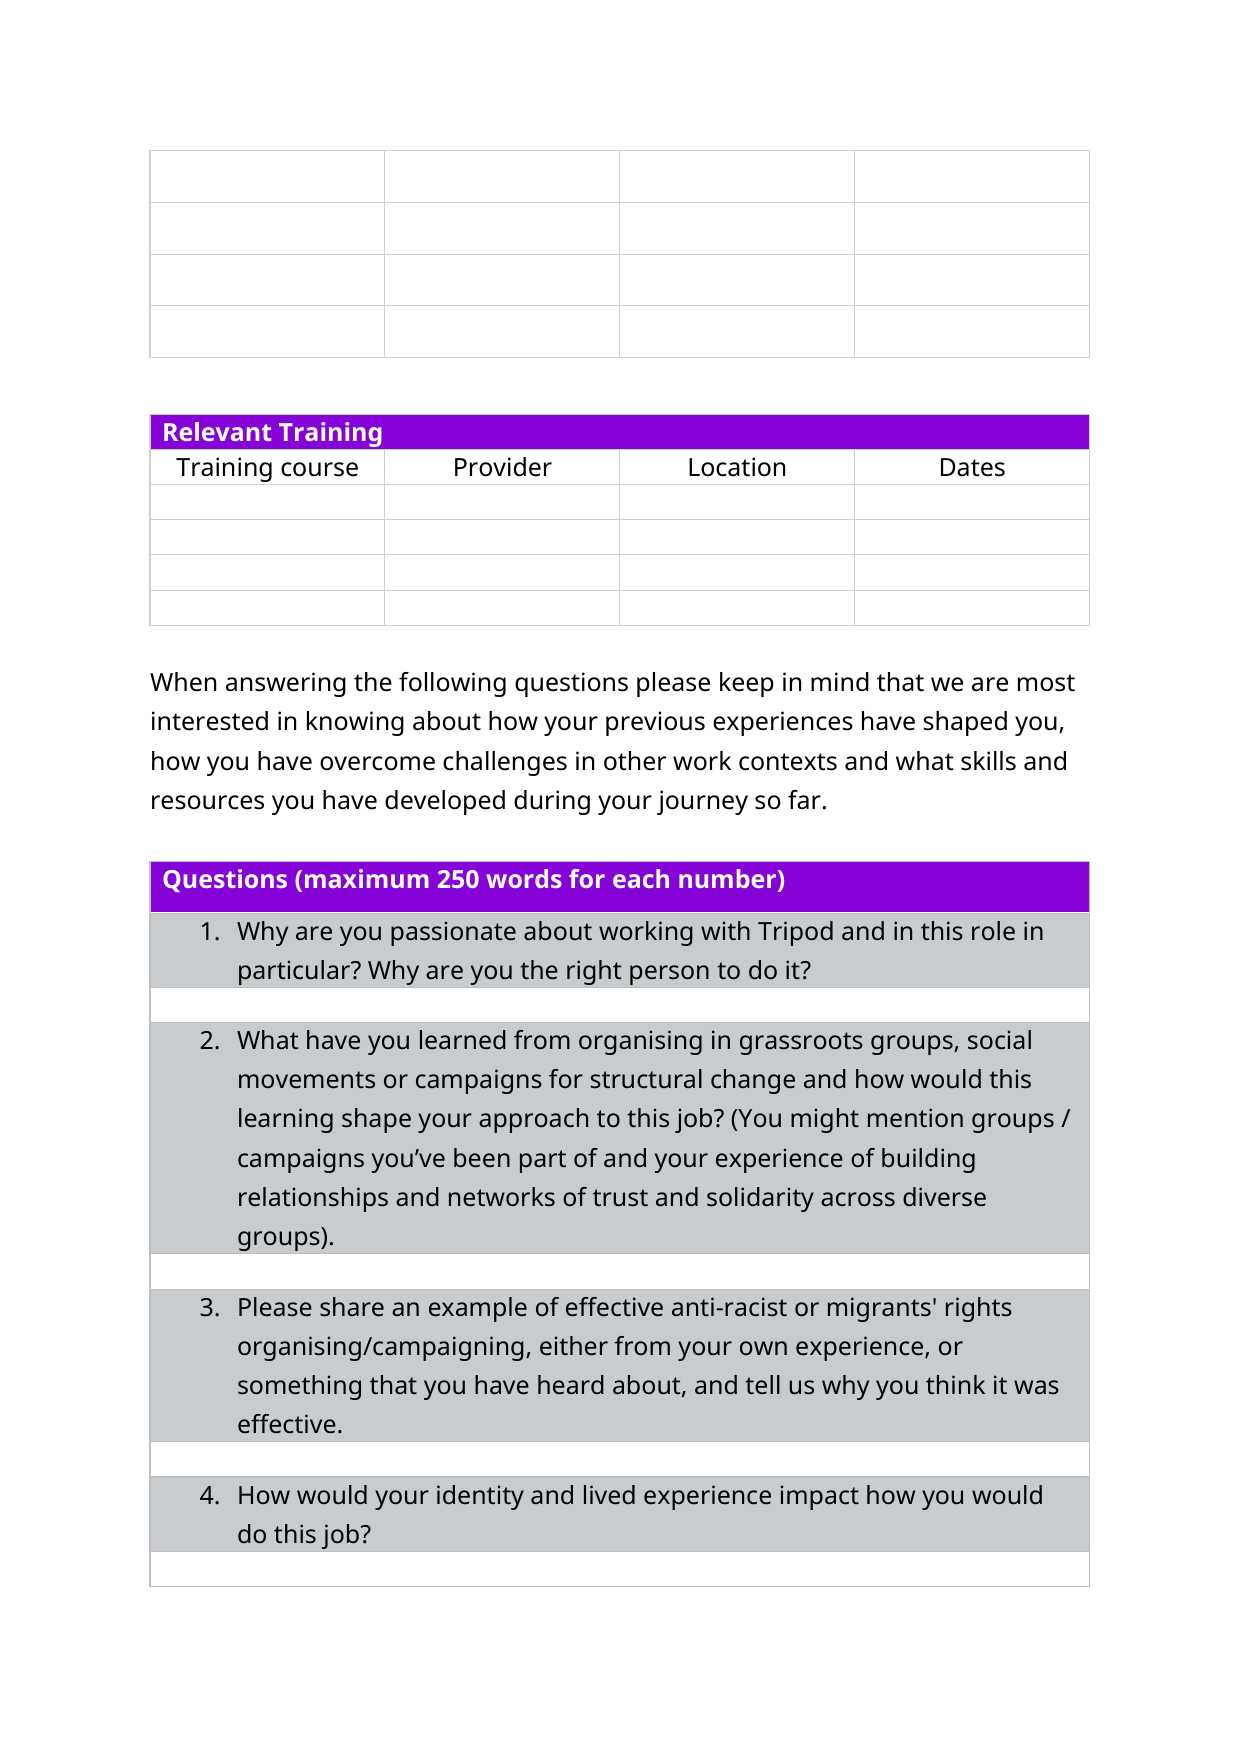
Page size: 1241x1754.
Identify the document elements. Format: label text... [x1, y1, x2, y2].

table_cell [620, 591, 854, 624]
table_cell [151, 1254, 1089, 1289]
table_cell [620, 555, 854, 589]
table_cell [855, 203, 1089, 253]
table_cell [620, 203, 854, 253]
table_cell [151, 203, 384, 253]
table_cell [620, 151, 854, 202]
table_cell [620, 520, 854, 554]
table_cell [151, 555, 384, 589]
table_cell Training course [151, 450, 384, 484]
table_cell [855, 591, 1089, 624]
table_cell [151, 151, 384, 202]
table_cell [855, 255, 1089, 305]
table_cell How would your identity and lived experience impact how you would do this job? [151, 1478, 1089, 1551]
table_cell What have you learned from organising in grassroots groups, social movements or campaigns for structural change and how would this learning shape your approach to this job? (You might mention groups / campaigns you’ve been part of and your experience of building relationships and networks of trust and solidarity across diverse groups). [151, 1023, 1089, 1253]
table_cell [385, 203, 619, 253]
table_header Questions (maximum 250 words for each number) [151, 862, 1089, 912]
table_cell Location [620, 450, 854, 484]
table_cell [855, 520, 1089, 554]
table_cell Dates [855, 450, 1089, 484]
table_cell [151, 1552, 1089, 1586]
table_cell [385, 485, 619, 519]
table_cell [385, 520, 619, 554]
table_header Relevant Training [151, 415, 1089, 449]
table_cell [385, 255, 619, 305]
table_cell [855, 306, 1089, 357]
table_cell [151, 520, 384, 554]
table_cell Provider [385, 450, 619, 484]
table_cell [855, 555, 1089, 589]
table_cell [151, 988, 1089, 1022]
table_cell [385, 555, 619, 589]
table_cell [385, 591, 619, 624]
table_cell [151, 591, 384, 624]
text When answering the following questions please keep in mind that we are most interested in knowing about how your previous experiences have shaped you, how you have overcome challenges in other work contexts and what skills and resources you have developed during your journey so far. [150, 665, 1093, 816]
table_cell [151, 306, 384, 357]
table_cell [620, 255, 854, 305]
table_cell Please share an example of effective anti-racist or migrants' rights organising/campaigning, either from your own experience, or something that you have heard about, and tell us why you think it was effective. [151, 1290, 1089, 1441]
table_cell [385, 151, 619, 202]
table_cell [620, 485, 854, 519]
table_cell [855, 151, 1089, 202]
table_cell Why are you passionate about working with Tripod and in this role in particular? Why are you the right person to do it? [151, 914, 1089, 987]
table_cell [151, 485, 384, 519]
table_cell [151, 1442, 1089, 1476]
table_cell [151, 255, 384, 305]
table_cell [855, 485, 1089, 519]
table_cell [385, 306, 619, 357]
table_cell [620, 306, 854, 357]
